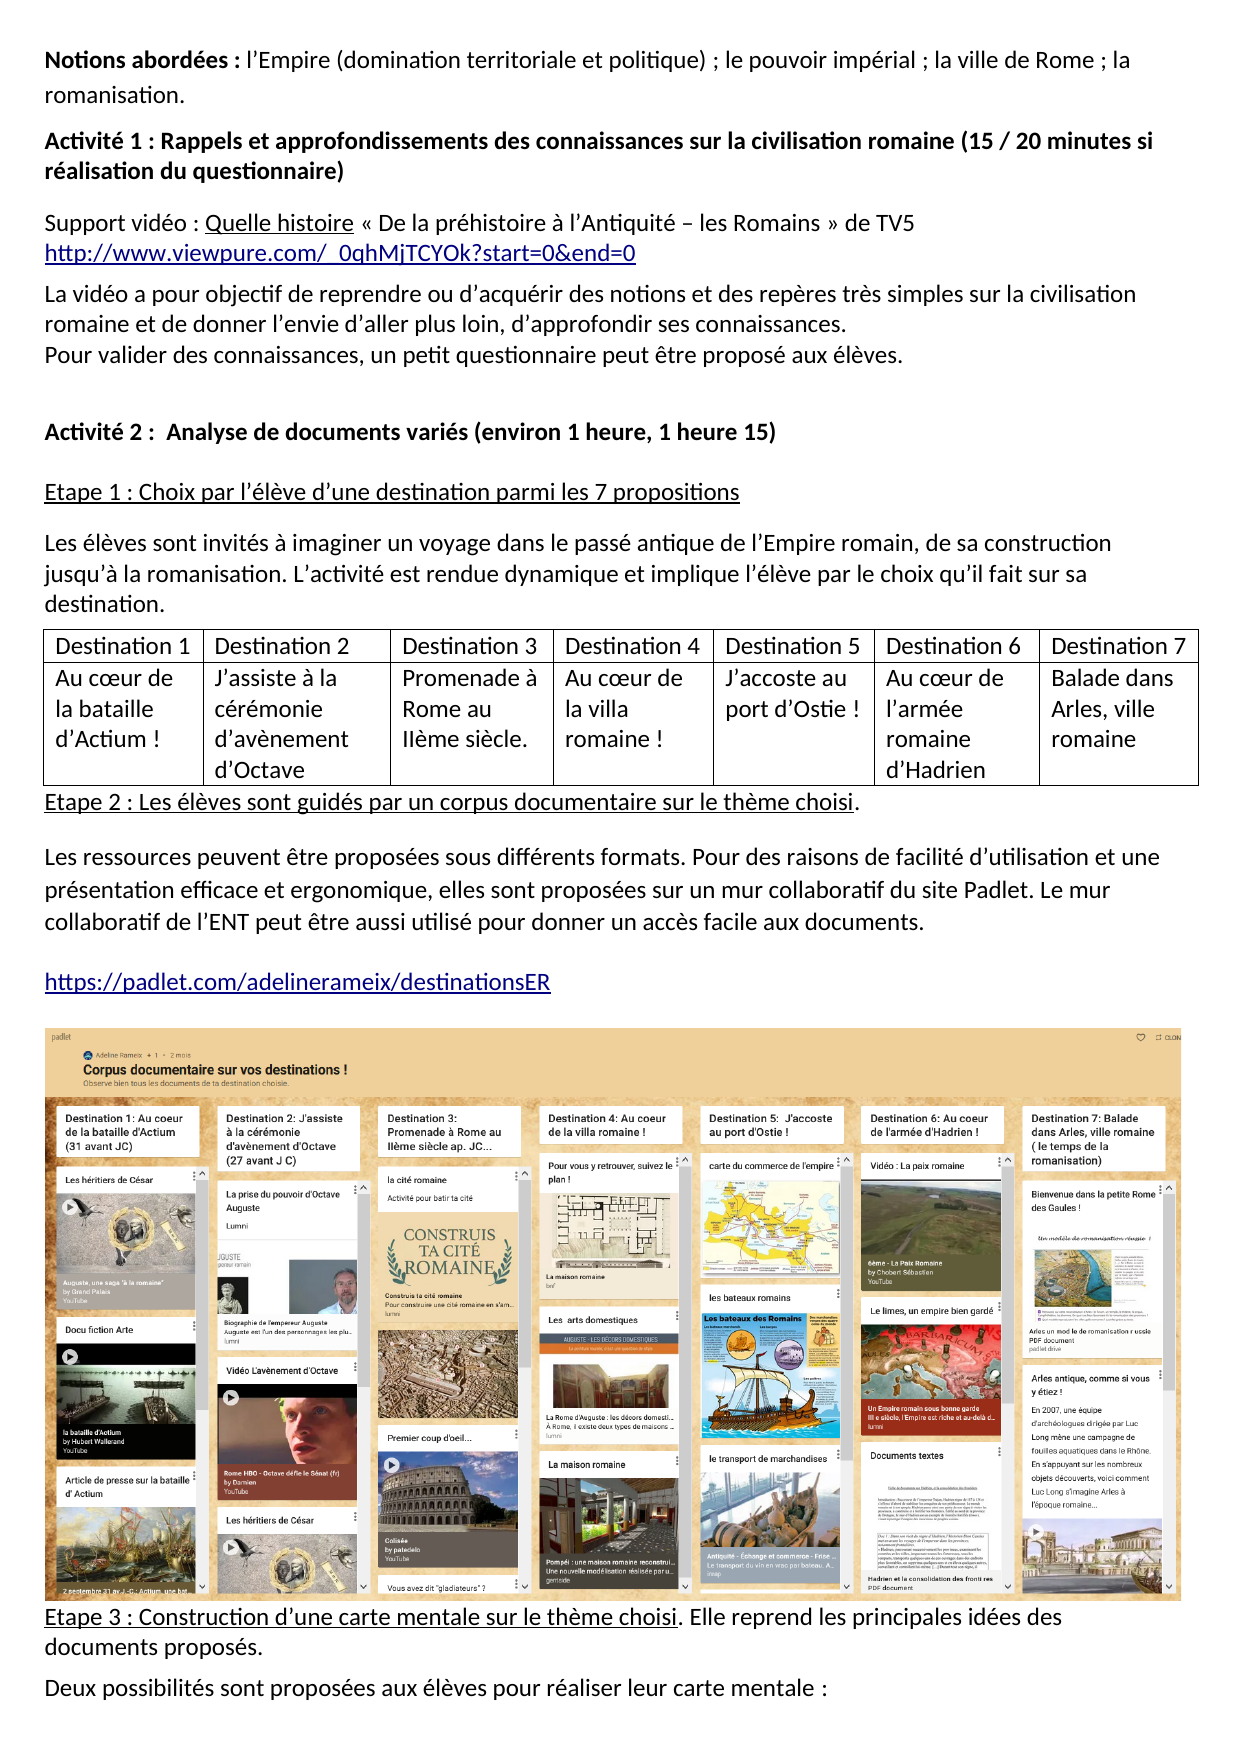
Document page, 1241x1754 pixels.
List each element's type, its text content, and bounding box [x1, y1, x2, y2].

text https://padlet.com/adelinerameix/destinationsER [44, 966, 1181, 997]
text Support vidéo : Quelle histoire « De la préhistoire à l’Antiquité – les Romains » de TV5 http://www.viewpure.com/_0qhMjTCYOk?start=0&end=0 [44, 207, 1181, 268]
text Etape 2 : Les élèves sont guidés par un corpus documentaire sur le thème choisi. [44, 786, 1181, 816]
table_cell J’accoste au port d’Ostie ! [714, 663, 874, 785]
table_header Destination 4 [554, 630, 713, 662]
text Activité 1 : Rappels et approfondissements des connaissances sur la civilisation romaine (15 / 20 minutes si réalisation du questionnaire) [44, 125, 1181, 186]
table_cell Promenade à Rome au IIème siècle. [391, 663, 553, 785]
table_header Destination 6 [875, 630, 1039, 662]
text Deux possibilités sont proposées aux élèves pour réaliser leur carte mentale : [44, 1672, 1181, 1703]
table_header Destination 1 [44, 630, 203, 662]
table_header Destination 2 [204, 630, 390, 662]
table_cell J’assiste à la cérémonie d’avènement d’Octave [204, 663, 390, 785]
table_header Destination 5 [714, 630, 874, 662]
table_cell Au cœur de l’armée romaine d’Hadrien [875, 663, 1039, 785]
table_cell Au cœur de la villa romaine ! [554, 663, 713, 785]
text Les élèves sont invités à imaginer un voyage dans le passé antique de l’Empire romain, de sa construction jusqu’à la romanisation. L’activité est rendue dynamique et implique l’élève par le choix qu’il fait sur sa destination. [44, 527, 1181, 619]
text Pour valider des connaissances, un petit questionnaire peut être proposé aux élèves. [44, 339, 1181, 370]
table_cell Balade dans Arles, ville romaine [1040, 663, 1198, 785]
text La vidéo a pour objectif de reprendre ou d’acquérir des notions et des repères très simples sur la civilisation romaine et de donner l’envie d’aller plus loin, d’approfondir ses connaissances. [44, 278, 1181, 339]
table_cell Au cœur de la bataille d’Actium ! [44, 663, 203, 785]
text Activité 2 : Analyse de documents variés (environ 1 heure, 1 heure 15) [44, 416, 1181, 447]
table_header Destination 3 [391, 630, 553, 662]
text Etape 3 : Construction d’une carte mentale sur le thème choisi. Elle reprend les principales idées des documents proposés. [44, 1069, 1181, 1662]
text Notions abordées : l’Empire (domination territoriale et politique) ; le pouvoir impérial ; la ville de Rome ; la romanisation. [44, 44, 1181, 110]
text Les ressources peuvent être proposées sous différents formats. Pour des raisons de facilité d’utilisation et une présentation efficace et ergonomique, elles sont proposées sur un mur collaboratif du site Padlet. Le mur collaboratif de l’ENT peut être aussi utilisé pour donner un accès facile aux documents. [44, 841, 1181, 937]
table_header Destination 7 [1040, 630, 1198, 662]
text Etape 1 : Choix par l’élève d’une destination parmi les 7 propositions [44, 476, 1181, 506]
